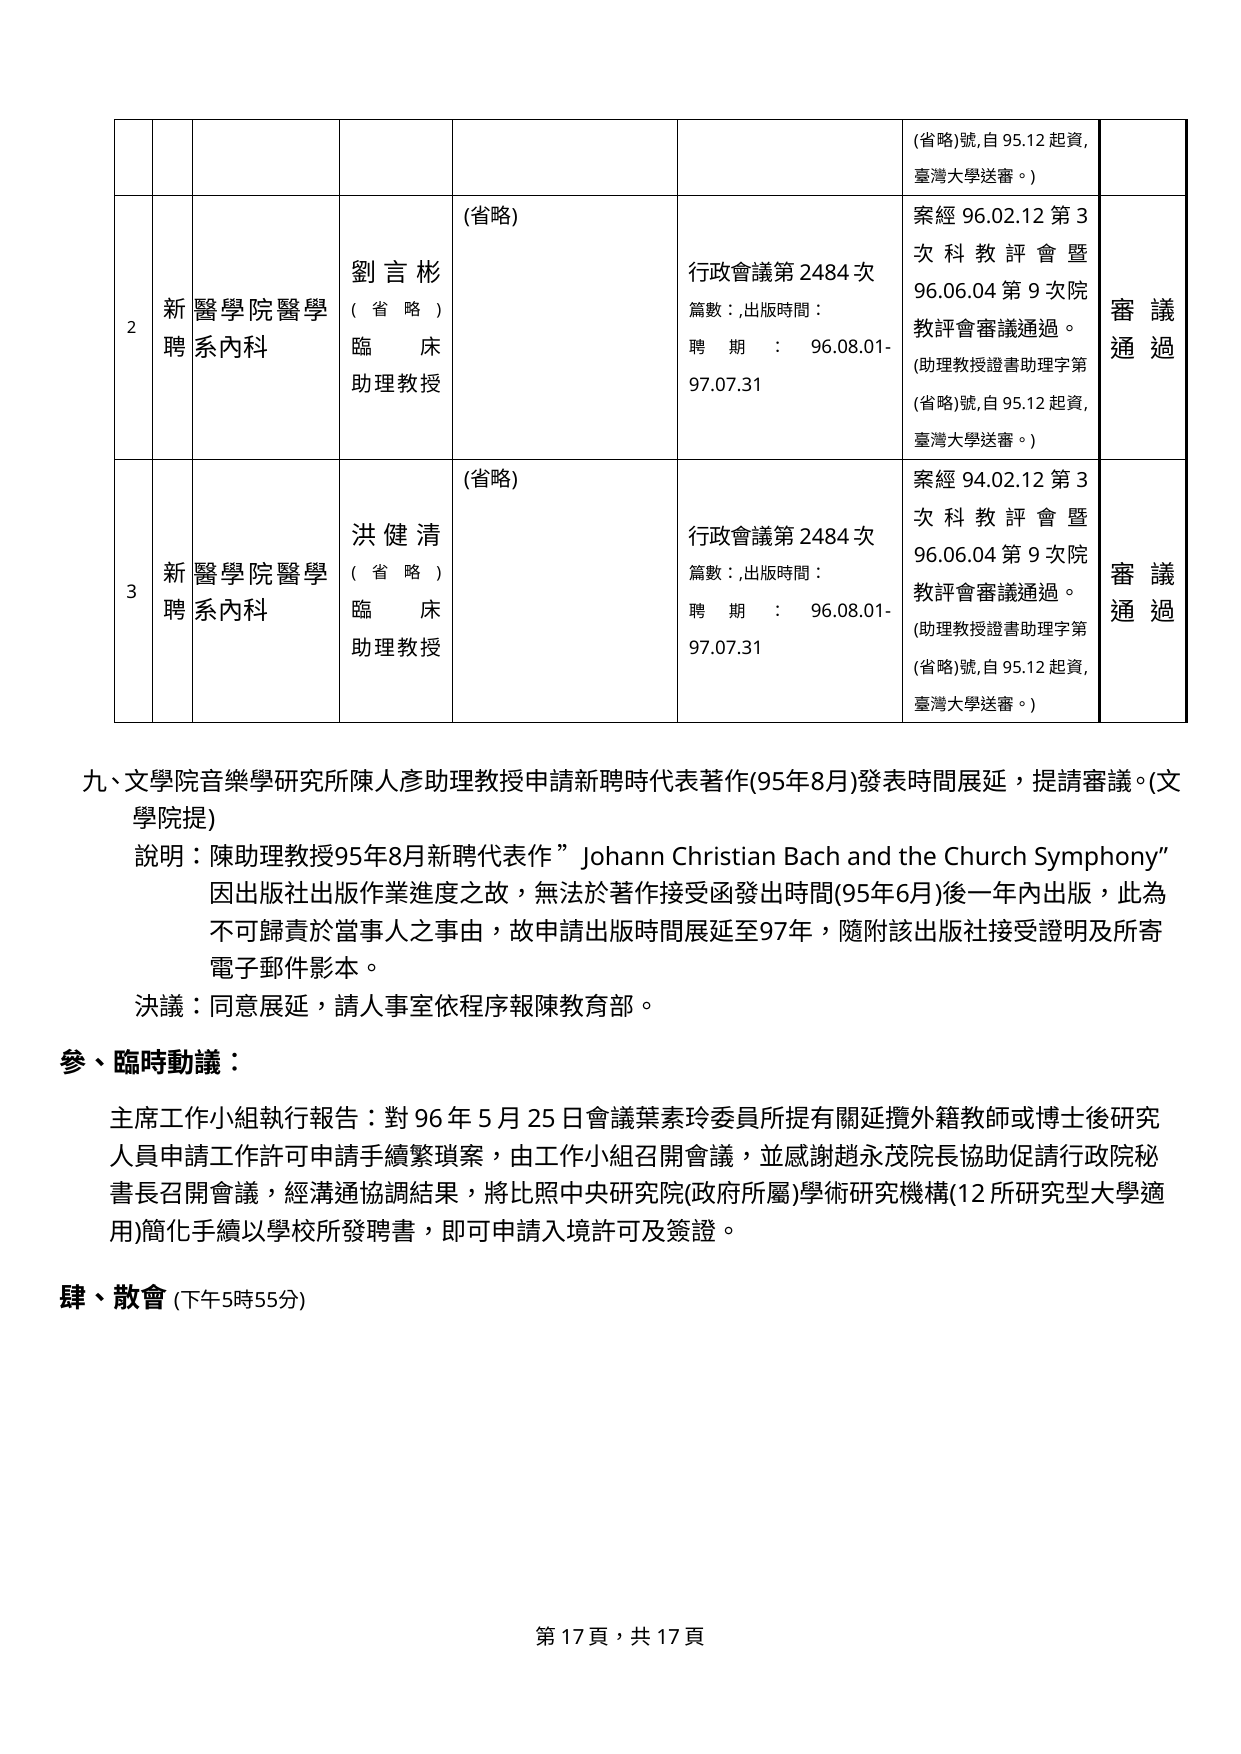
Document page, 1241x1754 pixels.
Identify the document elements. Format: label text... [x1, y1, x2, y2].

table_cell 審議通過 [1101, 196, 1185, 459]
table_cell 新聘 [153, 196, 192, 459]
text 主席工作小組執行報告：對96年5月25日會議葉素玲委員所提有關延攬外籍教師或博士後研究人員申請工作許可申請手續繁瑣案，由工作小組召開會議，並感謝趙永茂院長協助促請行政院秘書長召開會議，經溝通協調結果，將比照中央研究院(政府所屬)學術研究機構(12所研究型大學適用)簡化手續以學校所發聘書，即可申請入境許可及簽證。 [109, 1098, 1181, 1248]
table_cell [115, 120, 152, 195]
table_cell [453, 120, 677, 195]
table_cell (省略) [453, 460, 677, 722]
table_cell 案經96.02.12第3次科教評會暨96.06.04第9次院教評會審議通過。 (助理教授證書助理字第(省略)號,自95.12起資,臺灣大學送審。) [903, 196, 1098, 459]
table_cell 新聘 [153, 460, 192, 722]
table_cell 3 [115, 460, 152, 722]
text 說明：陳助理教授95年8月新聘代表作 ”Johann Christian Bach and the Church Symphony” 因出版社出版作業進度之故，無法於著作接受函發出時間(95年6月)後一年內出版，此為不可歸責於當事人之事由，故申請出版時間展延至97年，隨附該出版社接受證明及所寄電子郵件影本。 [134, 836, 1181, 986]
table_cell [153, 120, 192, 195]
table_cell 醫學院醫學系內科 [193, 460, 339, 722]
table_cell 行政會議第2484次 篇數：,出版時間： 聘期：96.08.01-97.07.31 [678, 460, 902, 722]
table_cell 洪健清 (省略) 臨床 助理教授 [340, 460, 452, 722]
table_cell [678, 120, 902, 195]
table_cell [193, 120, 339, 195]
table_cell [1101, 120, 1185, 195]
table_cell 審議通過 [1101, 460, 1185, 722]
text 肆、散會 (下午5時55分) [59, 1258, 1181, 1333]
table_cell (省略)號,自95.12起資,臺灣大學送審。) [903, 120, 1098, 195]
text 參、臨時動議︰ [59, 1023, 1181, 1098]
table_cell [340, 120, 452, 195]
table_cell 案經94.02.12第3次科教評會暨96.06.04第9次院教評會審議通過。 (助理教授證書助理字第(省略)號,自95.12起資,臺灣大學送審。) [903, 460, 1098, 722]
text 九、文學院音樂學研究所陳人彥助理教授申請新聘時代表著作(95年8月)發表時間展延，提請審議。(文學院提) [83, 761, 1181, 836]
text 決議：同意展延，請人事室依程序報陳教育部。 [134, 986, 1181, 1023]
table_cell 行政會議第2484次 篇數：,出版時間： 聘期：96.08.01-97.07.31 [678, 196, 902, 459]
table_cell 2 [115, 196, 152, 459]
table_cell 醫學院醫學系內科 [193, 196, 339, 459]
table_cell (省略) [453, 196, 677, 459]
table_cell 劉言彬 (省略) 臨床 助理教授 [340, 196, 452, 459]
